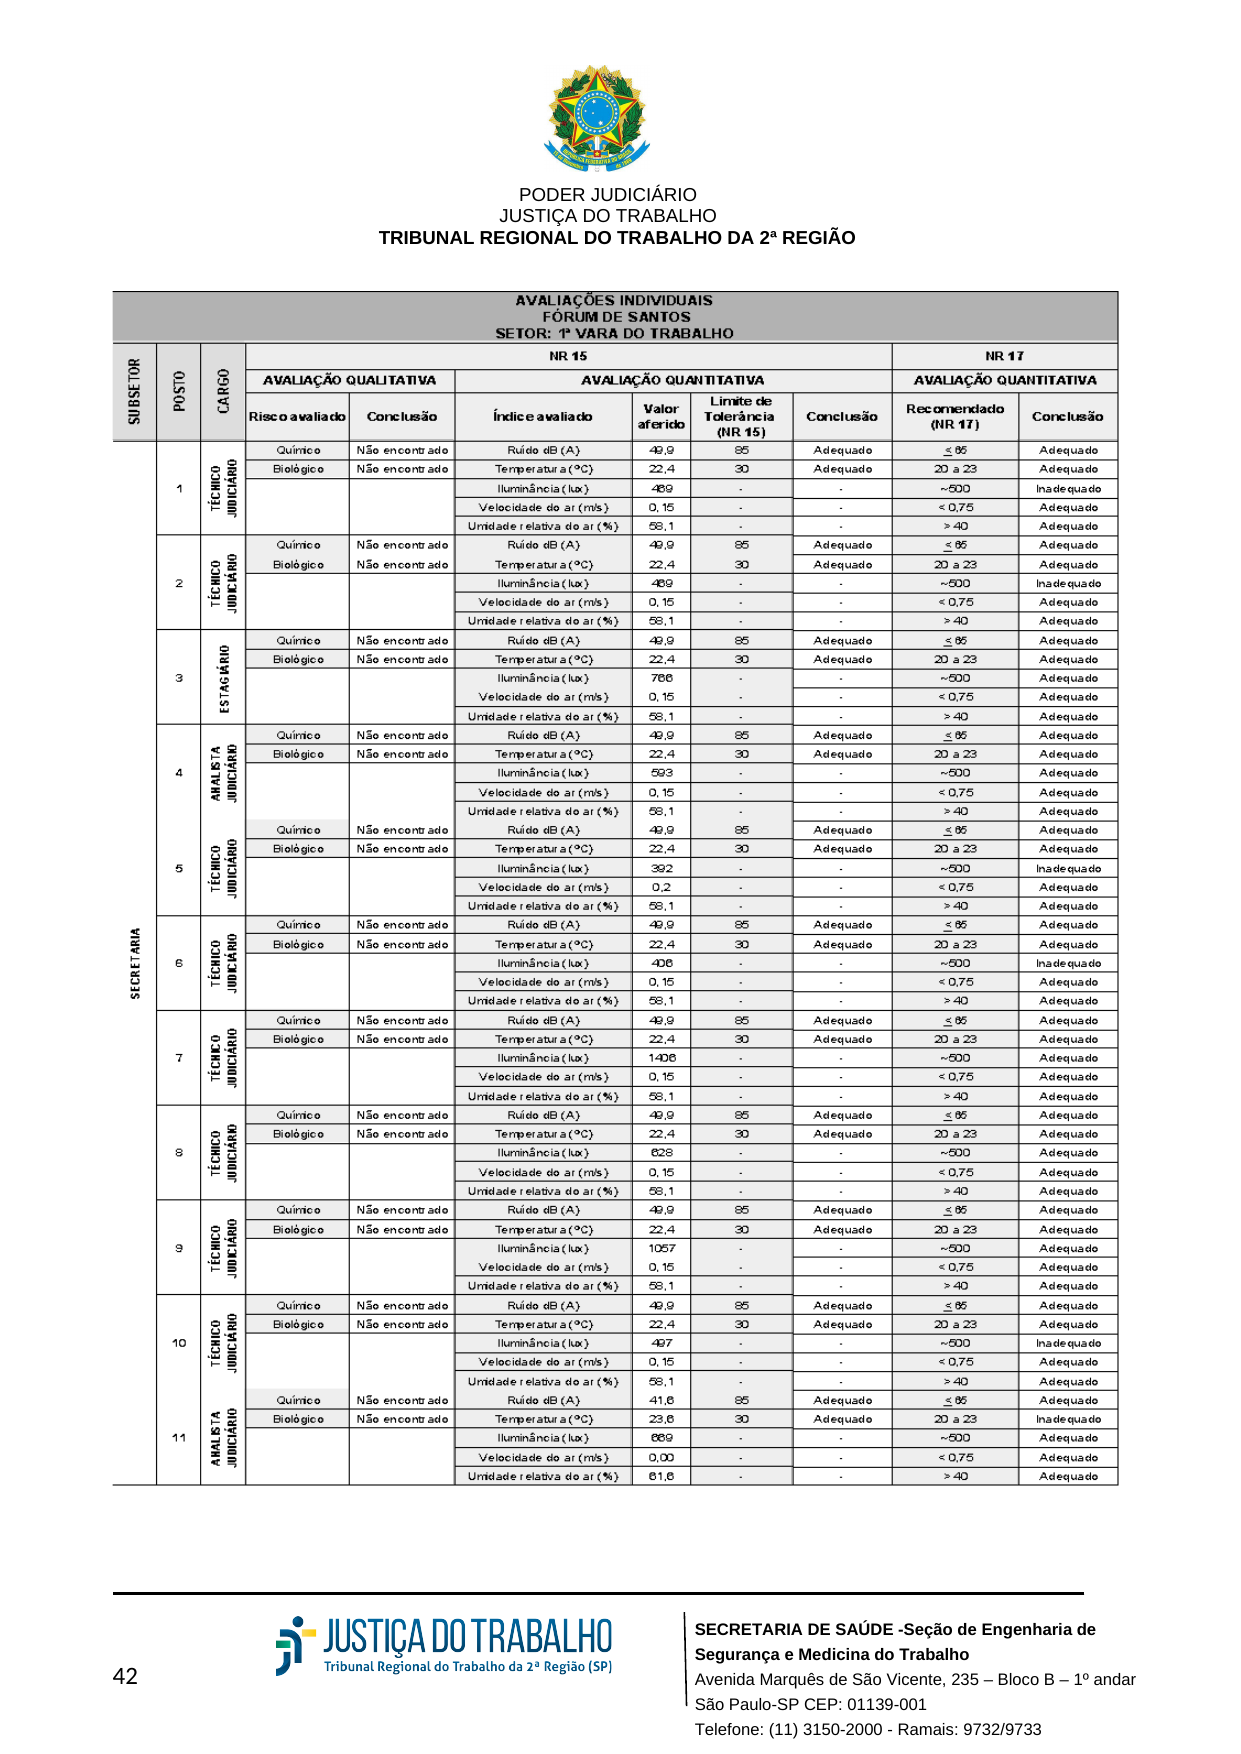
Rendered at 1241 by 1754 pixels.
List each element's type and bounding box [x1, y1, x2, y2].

picture [112, 291, 1123, 1490]
picture [276, 1616, 612, 1676]
picture [543, 65, 650, 172]
